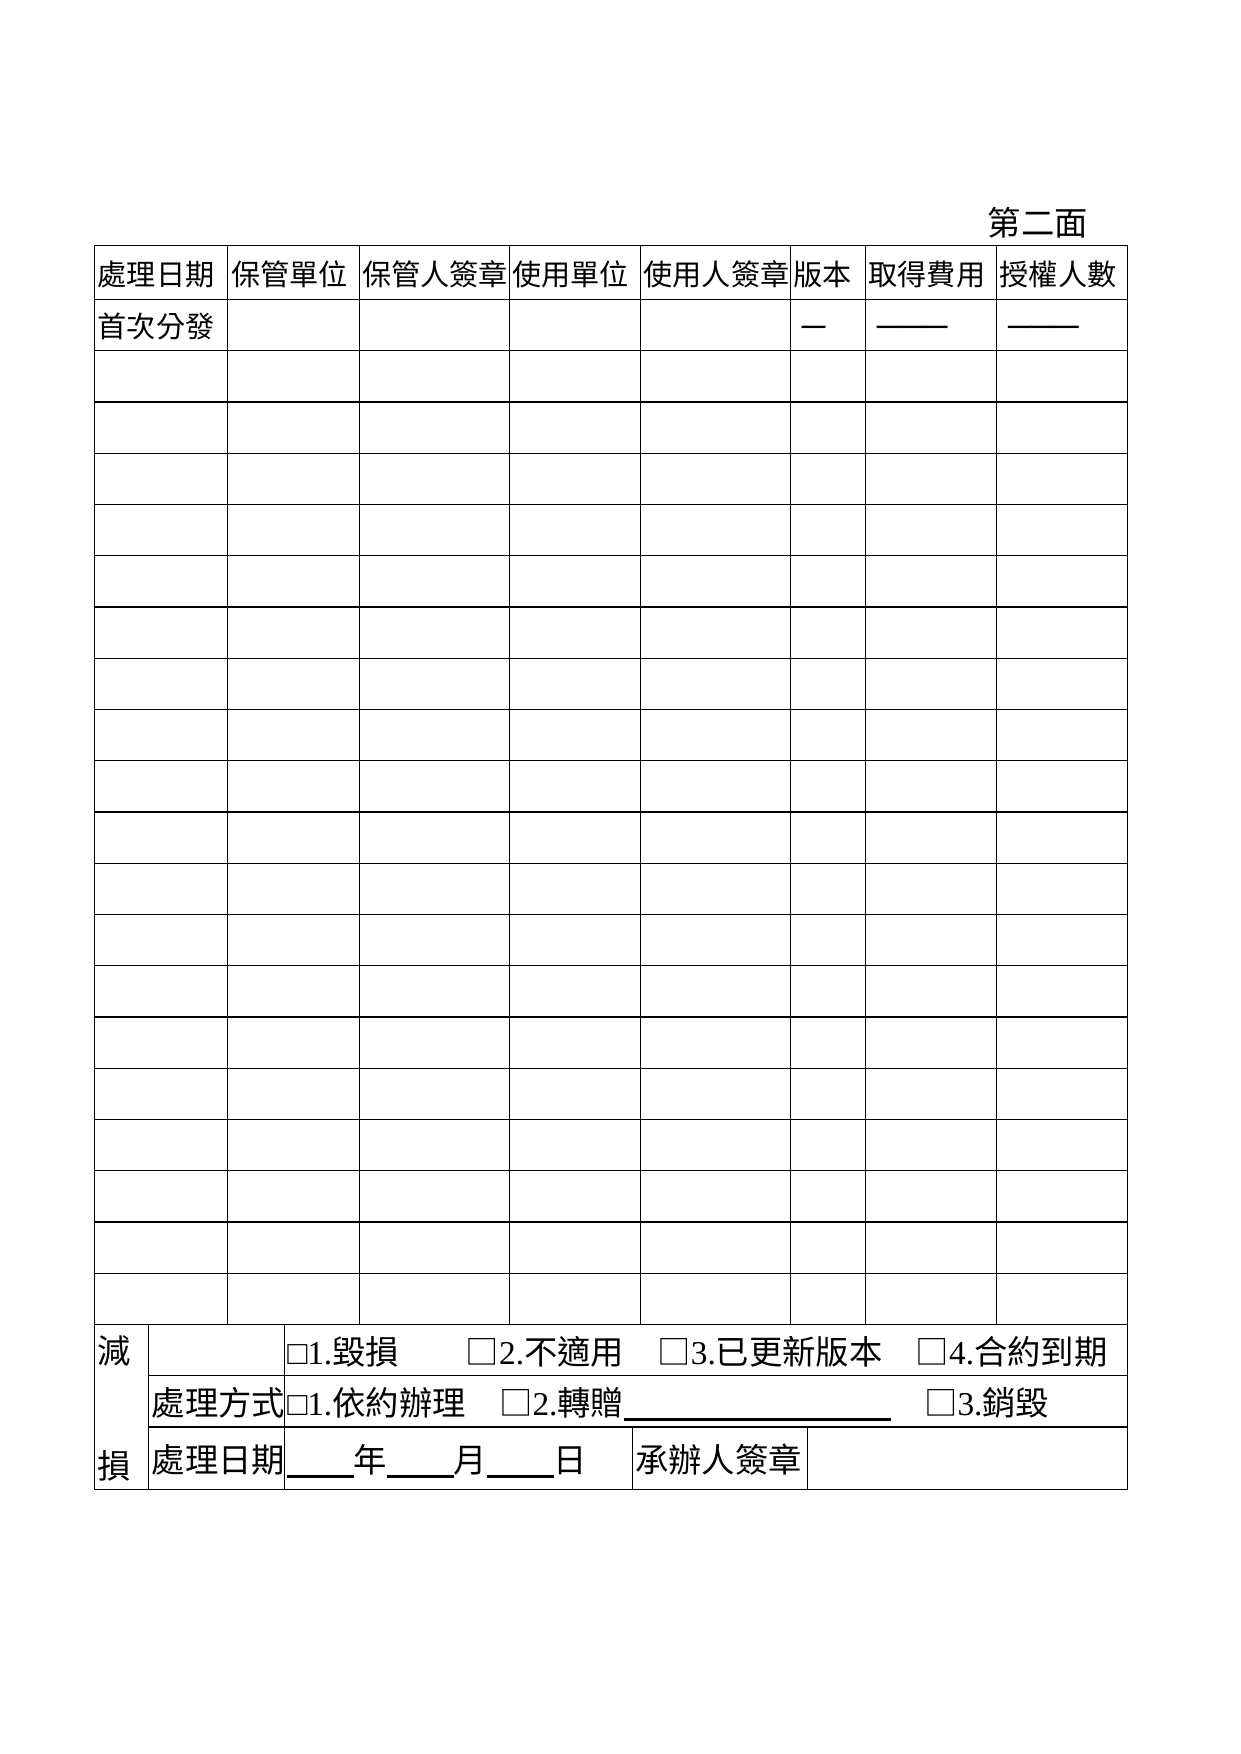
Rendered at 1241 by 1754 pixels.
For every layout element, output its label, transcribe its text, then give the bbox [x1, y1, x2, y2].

table_cell [95, 864, 227, 914]
table_cell [510, 608, 640, 658]
table_cell [228, 1069, 359, 1119]
table_cell [791, 1171, 865, 1221]
table_cell [510, 1274, 640, 1324]
table_cell [997, 710, 1127, 760]
table_cell [997, 915, 1127, 965]
table_cell [997, 351, 1127, 401]
table_header 處理日期 [95, 246, 227, 299]
table_cell [360, 659, 509, 709]
table_cell [866, 403, 996, 453]
table_cell [360, 1274, 509, 1324]
table_cell [228, 300, 359, 350]
table_cell ─── [997, 300, 1127, 350]
table_cell [997, 1069, 1127, 1119]
table_cell [360, 710, 509, 760]
table_cell [360, 864, 509, 914]
table_cell [641, 1120, 790, 1170]
table_cell [791, 659, 865, 709]
table_cell [510, 659, 640, 709]
table_cell □1.毀損 □2.不適用 □3.已更新版本 □4.合約到期 [285, 1325, 1127, 1375]
table_cell [791, 966, 865, 1016]
table_cell [997, 1223, 1127, 1273]
table_cell [510, 915, 640, 965]
table_cell [228, 710, 359, 760]
table_cell [95, 659, 227, 709]
table_cell [791, 915, 865, 965]
table_cell [360, 1171, 509, 1221]
table_cell [95, 454, 227, 504]
table_cell [866, 351, 996, 401]
table_cell [228, 505, 359, 555]
table_cell [228, 813, 359, 863]
table_cell [360, 300, 509, 350]
table_cell [866, 1120, 996, 1170]
table_cell [791, 813, 865, 863]
table_cell [641, 403, 790, 453]
table_cell [791, 403, 865, 453]
table_cell [95, 813, 227, 863]
table_cell [866, 1018, 996, 1068]
table_cell [866, 659, 996, 709]
table_header 取得費用 [866, 246, 996, 299]
table_cell [641, 1069, 790, 1119]
table_cell [95, 1274, 227, 1324]
table_cell [997, 403, 1127, 453]
table_cell [228, 1171, 359, 1221]
table_cell ─── [866, 300, 996, 350]
table_cell [791, 761, 865, 811]
table_cell [228, 864, 359, 914]
table_cell [360, 1223, 509, 1273]
table_cell [360, 761, 509, 811]
table_cell [997, 1018, 1127, 1068]
table_cell [360, 608, 509, 658]
table_header 使用單位 [510, 246, 640, 299]
table_cell [997, 556, 1127, 606]
table_cell 處理方式 [149, 1376, 284, 1426]
table_cell [791, 1018, 865, 1068]
table_cell [228, 351, 359, 401]
table_cell [510, 454, 640, 504]
table_cell [997, 1274, 1127, 1324]
table_cell [791, 351, 865, 401]
table_cell [791, 1223, 865, 1273]
table_cell [510, 403, 640, 453]
table_cell [228, 966, 359, 1016]
table_header 使用人簽章 [641, 246, 790, 299]
table_cell [866, 813, 996, 863]
text 第二面 [94, 197, 1087, 245]
table_cell [510, 864, 640, 914]
table_cell [997, 864, 1127, 914]
table_cell [641, 454, 790, 504]
table_cell [360, 813, 509, 863]
table_cell [997, 761, 1127, 811]
table_cell [510, 1120, 640, 1170]
table_cell [791, 556, 865, 606]
table_cell [510, 351, 640, 401]
table_cell [997, 608, 1127, 658]
table_cell [997, 1171, 1127, 1221]
table_cell 承辦人簽章 [633, 1428, 807, 1488]
table_cell [791, 1120, 865, 1170]
table_cell [641, 351, 790, 401]
table_cell [866, 1171, 996, 1221]
table_cell [95, 761, 227, 811]
table_cell [866, 966, 996, 1016]
table_cell [228, 1223, 359, 1273]
table_cell [95, 403, 227, 453]
table_cell [228, 1120, 359, 1170]
table_cell [641, 761, 790, 811]
table_cell [228, 1018, 359, 1068]
table_cell ─ [791, 300, 865, 350]
table_cell [641, 710, 790, 760]
table_cell [95, 915, 227, 965]
table_cell [360, 403, 509, 453]
table_cell [791, 608, 865, 658]
table_cell [641, 659, 790, 709]
table_cell [510, 761, 640, 811]
table_cell [866, 608, 996, 658]
table_cell [866, 556, 996, 606]
table_cell [360, 915, 509, 965]
table_header 保管人簽章 [360, 246, 509, 299]
table_cell [510, 1171, 640, 1221]
table_cell [866, 915, 996, 965]
table_cell [791, 505, 865, 555]
table_cell [808, 1428, 1127, 1488]
table_cell [510, 813, 640, 863]
table_cell [228, 761, 359, 811]
table_cell [95, 1018, 227, 1068]
table_cell [228, 1274, 359, 1324]
table_cell [228, 608, 359, 658]
table_cell [997, 505, 1127, 555]
table_cell [360, 1120, 509, 1170]
table_cell [228, 556, 359, 606]
table_header 版本 [791, 246, 865, 299]
table_cell [95, 556, 227, 606]
table_cell [866, 1274, 996, 1324]
table_cell [360, 966, 509, 1016]
table_cell [95, 1171, 227, 1221]
table_header 保管單位 [228, 246, 359, 299]
table_cell [866, 505, 996, 555]
table_cell [228, 915, 359, 965]
table_cell [866, 454, 996, 504]
table_cell [641, 1018, 790, 1068]
table_cell [641, 1171, 790, 1221]
table_cell [791, 454, 865, 504]
table_cell [510, 1069, 640, 1119]
table_cell [360, 505, 509, 555]
table_cell 減 損 [95, 1325, 148, 1488]
table_cell [997, 966, 1127, 1016]
table_cell [360, 351, 509, 401]
table_cell [360, 1069, 509, 1119]
table_cell [95, 1223, 227, 1273]
table_cell [641, 505, 790, 555]
table_cell [95, 1069, 227, 1119]
table_cell 年 月 日 [285, 1428, 632, 1488]
table_cell [95, 608, 227, 658]
table_cell [95, 505, 227, 555]
table_cell [510, 300, 640, 350]
table_cell [866, 864, 996, 914]
table_cell [997, 813, 1127, 863]
table_cell [95, 1120, 227, 1170]
table_cell [997, 1120, 1127, 1170]
table_cell [510, 505, 640, 555]
table_cell [866, 1223, 996, 1273]
table_cell [997, 659, 1127, 709]
table_cell [95, 710, 227, 760]
table_cell [360, 454, 509, 504]
table_cell [510, 710, 640, 760]
table_cell [641, 1274, 790, 1324]
table_cell [510, 556, 640, 606]
table_cell □1.依約辦理 □2.轉贈 □3.銷毀 [285, 1376, 1127, 1426]
table_cell [360, 556, 509, 606]
table_cell [791, 1069, 865, 1119]
table_cell 處理日期 [149, 1428, 284, 1488]
table_cell [95, 351, 227, 401]
table_cell [866, 761, 996, 811]
table_cell [228, 659, 359, 709]
table_cell [641, 608, 790, 658]
table_cell [228, 454, 359, 504]
table_cell [997, 454, 1127, 504]
table_cell [791, 864, 865, 914]
table_cell [360, 1018, 509, 1068]
table_cell [866, 1069, 996, 1119]
table_cell [95, 966, 227, 1016]
table_cell [641, 915, 790, 965]
table_header 授權人數 [997, 246, 1127, 299]
table_cell [510, 1223, 640, 1273]
table_cell [791, 710, 865, 760]
table_cell [641, 300, 790, 350]
table_cell [510, 966, 640, 1016]
table_cell [641, 966, 790, 1016]
table_cell [641, 556, 790, 606]
table_cell [641, 1223, 790, 1273]
table_cell [866, 710, 996, 760]
table_cell [791, 1274, 865, 1324]
table_cell [641, 864, 790, 914]
table_cell [510, 1018, 640, 1068]
table_cell [149, 1325, 284, 1375]
table_cell [228, 403, 359, 453]
table_cell [641, 813, 790, 863]
table_cell 首次分發 [95, 300, 227, 350]
